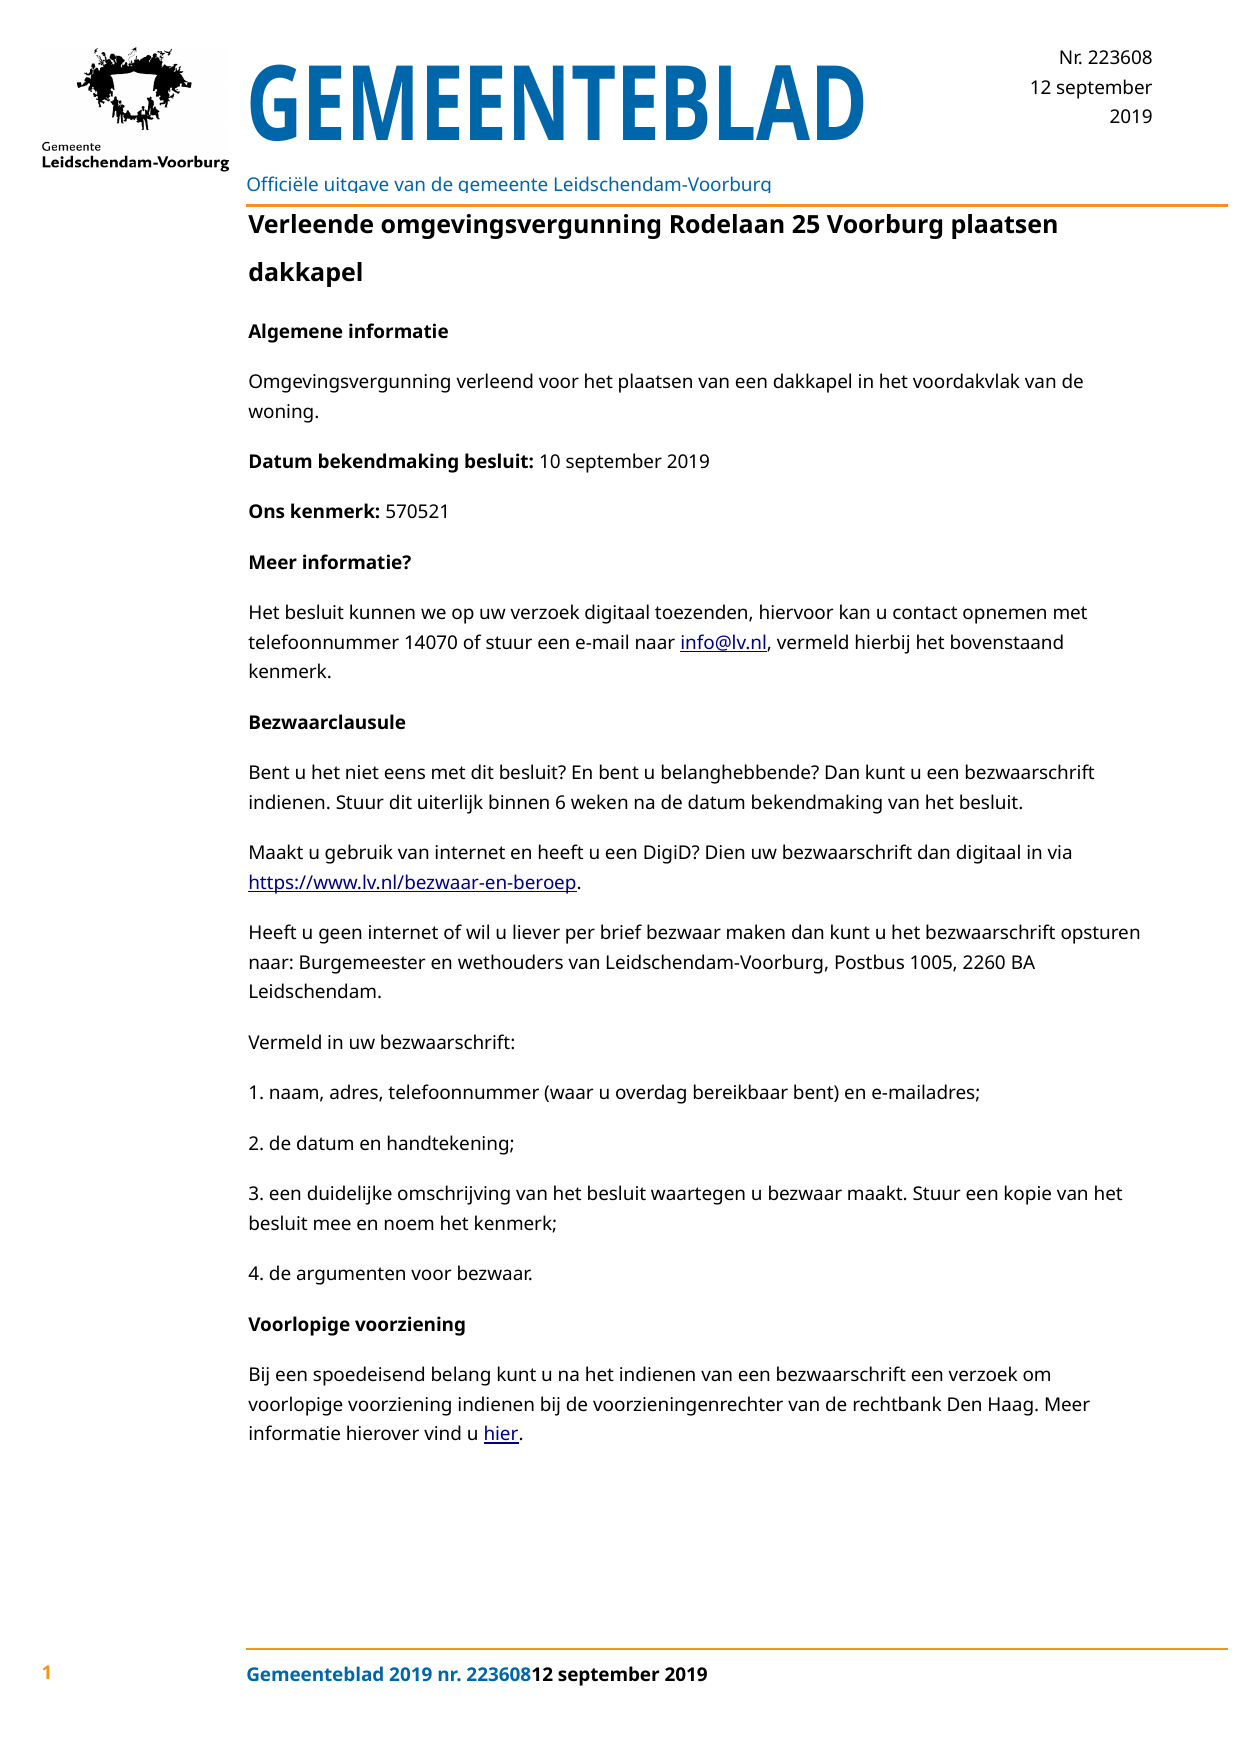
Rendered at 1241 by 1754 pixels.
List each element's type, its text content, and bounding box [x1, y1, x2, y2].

text Voorlopige voorziening [248, 1311, 1152, 1337]
text Heeft u geen internet of wil u liever per brief bezwaar maken dan kunt u het bezwaarschrift opsturen naar: Burgemeester en wethouders van Leidschendam-Voorburg, Postbus 1005, 2260 BA Leidschendam. [248, 919, 1152, 1004]
text Bij een spoedeisend belang kunt u na het indienen van een bezwaarschrift een verzoek om voorlopige voorziening indienen bij de voorzieningenrechter van de rechtbank Den Haag. Meer informatie hierover vind u hier. [248, 1361, 1152, 1446]
text 3. een duidelijke omschrijving van het besluit waartegen u bezwaar maakt. Stuur een kopie van het besluit mee en noem het kenmerk; [248, 1180, 1152, 1236]
text Bezwaarclausule [248, 709, 1152, 735]
picture [41, 47, 231, 172]
text Meer informatie? [248, 549, 1152, 575]
text Maakt u gebruik van internet en heeft u een DigiD? Dien uw bezwaarschrift dan digitaal in via https://www.lv.nl/bezwaar-en-beroep. [248, 839, 1152, 895]
text Vermeld in uw bezwaarschrift: [248, 1029, 1152, 1055]
text Ons kenmerk: 570521 [248, 499, 1152, 524]
text Algemene informatie [248, 318, 1152, 344]
text Verleende omgevingsvergunning Rodelaan 25 Voorburg plaatsen dakkapel [248, 207, 1152, 288]
text 2. de datum en handtekening; [248, 1130, 1152, 1156]
text Het besluit kunnen we op uw verzoek digitaal toezenden, hiervoor kan u contact opnemen met telefoonnummer 14070 of stuur een e-mail naar info@lv.nl, vermeld hierbij het bovenstaand kenmerk. [248, 599, 1152, 684]
text 1. naam, adres, telefoonnummer (waar u overdag bereikbaar bent) en e-mailadres; [248, 1079, 1152, 1105]
text Bent u het niet eens met dit besluit? En bent u belanghebbende? Dan kunt u een bezwaarschrift indienen. Stuur dit uiterlijk binnen 6 weken na de datum bekendmaking van het besluit. [248, 759, 1152, 815]
text Omgevingsvergunning verleend voor het plaatsen van een dakkapel in het voordakvlak van de woning. [248, 368, 1152, 424]
text Datum bekendmaking besluit: 10 september 2019 [248, 448, 1152, 474]
text 4. de argumenten voor bezwaar. [248, 1260, 1152, 1286]
